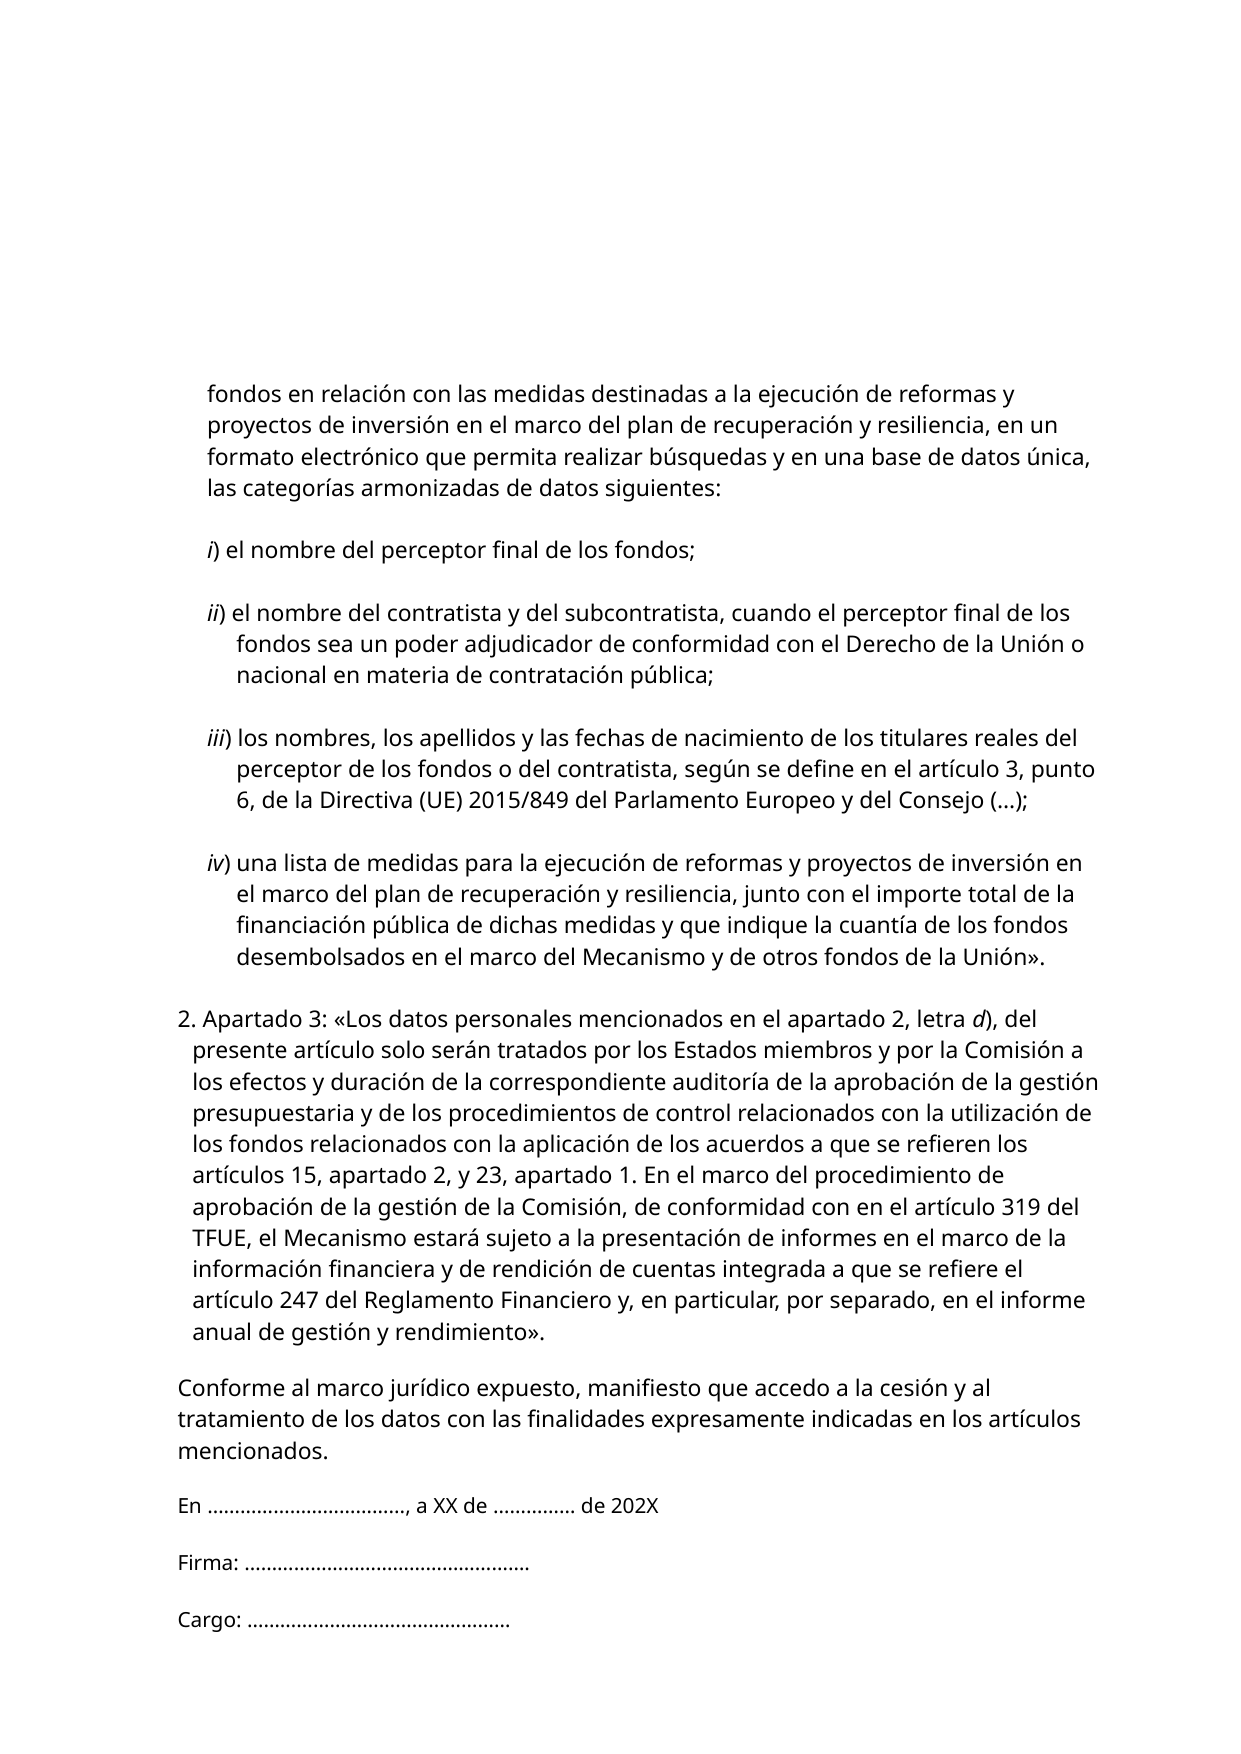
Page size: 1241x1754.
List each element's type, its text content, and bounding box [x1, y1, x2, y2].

text i) el nombre del perceptor final de los fondos; [207, 534, 1104, 565]
text Firma: ……………………………………………. [177, 1548, 1104, 1577]
text Conforme al marco jurídico expuesto, manifiesto que accedo a la cesión y al tratamiento de los datos con las finalidades expresamente indicadas en los artículos mencionados. [177, 1372, 1104, 1466]
text ii) el nombre del contratista y del subcontratista, cuando el perceptor final de los fondos sea un poder adjudicador de conformidad con el Derecho de la Unión o nacional en materia de contratación pública; [207, 597, 1104, 690]
text En ……………………………..., a XX de …………… de 202X [177, 1491, 1104, 1520]
text fondos en relación con las medidas destinadas a la ejecución de reformas y proyectos de inversión en el marco del plan de recuperación y resiliencia, en un formato electrónico que permita realizar búsquedas y en una base de datos única, las categorías armonizadas de datos siguientes: [177, 378, 1104, 503]
text iv) una lista de medidas para la ejecución de reformas y proyectos de inversión en el marco del plan de recuperación y resiliencia, junto con el importe total de la financiación pública de dichas medidas y que indique la cuantía de los fondos desembolsados en el marco del Mecanismo y de otros fondos de la Unión». [207, 847, 1104, 972]
text iii) los nombres, los apellidos y las fechas de nacimiento de los titulares reales del perceptor de los fondos o del contratista, según se define en el artículo 3, punto 6, de la Directiva (UE) 2015/849 del Parlamento Europeo y del Consejo (…); [207, 722, 1104, 815]
text 2. Apartado 3: «Los datos personales mencionados en el apartado 2, letra d), del presente artículo solo serán tratados por los Estados miembros y por la Comisión a los efectos y duración de la correspondiente auditoría de la aprobación de la gestión presupuestaria y de los procedimientos de control relacionados con la utilización de los fondos relacionados con la aplicación de los acuerdos a que se refieren los artículos 15, apartado 2, y 23, apartado 1. En el marco del procedimiento de aprobación de la gestión de la Comisión, de conformidad con en el artículo 319 del TFUE, el Mecanismo estará sujeto a la presentación de informes en el marco de la información financiera y de rendición de cuentas integrada a que se refiere el artículo 247 del Reglamento Financiero y, en particular, por separado, en el informe anual de gestión y rendimiento». [177, 1003, 1104, 1347]
text Cargo: ………………………………………… [177, 1605, 1104, 1634]
